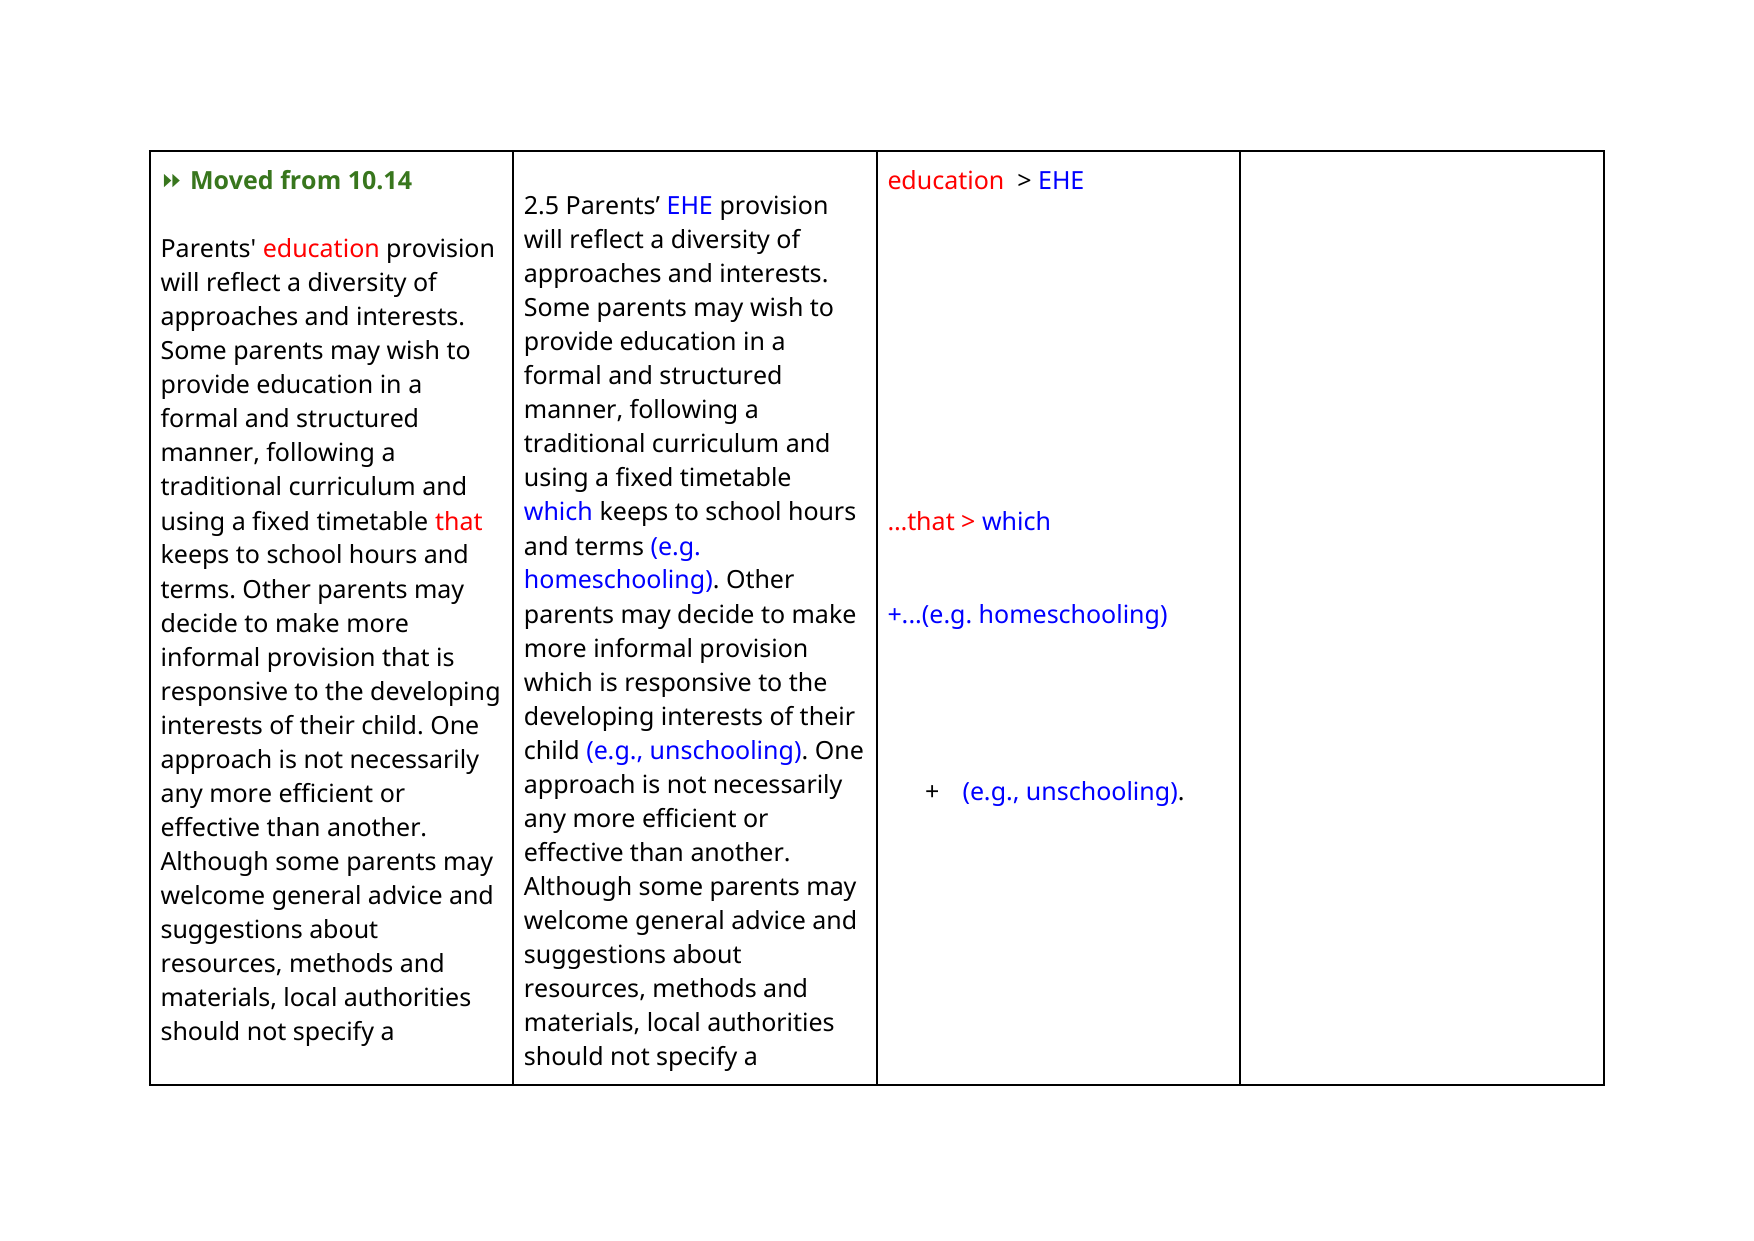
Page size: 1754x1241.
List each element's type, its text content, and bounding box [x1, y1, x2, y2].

table_cell ⏩ Moved from 10.14 Parents' education provision will reflect a diversity of approaches and interests. Some parents may wish to provide education in a formal and structured manner, following a traditional curriculum and using a fixed timetable that keeps to school hours and terms. Other parents may decide to make more informal provision that is responsive to the developing interests of their child. One approach is not necessarily any more efficient or effective than another. Although some parents may welcome general advice and suggestions about resources, methods and materials, local authorities should not specify a [151, 152, 512, 1083]
table_cell [1241, 152, 1603, 1083]
table_cell education > EHE …that > which +...(e.g. homeschooling) (e.g., unschooling). [878, 152, 1239, 1083]
table_cell 2.5 Parents’ EHE provision will reflect a diversity of approaches and interests. Some parents may wish to provide education in a formal and structured manner, following a traditional curriculum and using a fixed timetable which keeps to school hours and terms (e.g. homeschooling). Other parents may decide to make more informal provision which is responsive to the developing interests of their child (e.g., unschooling). One approach is not necessarily any more efficient or effective than another. Although some parents may welcome general advice and suggestions about resources, methods and materials, local authorities should not specify a [514, 152, 876, 1083]
